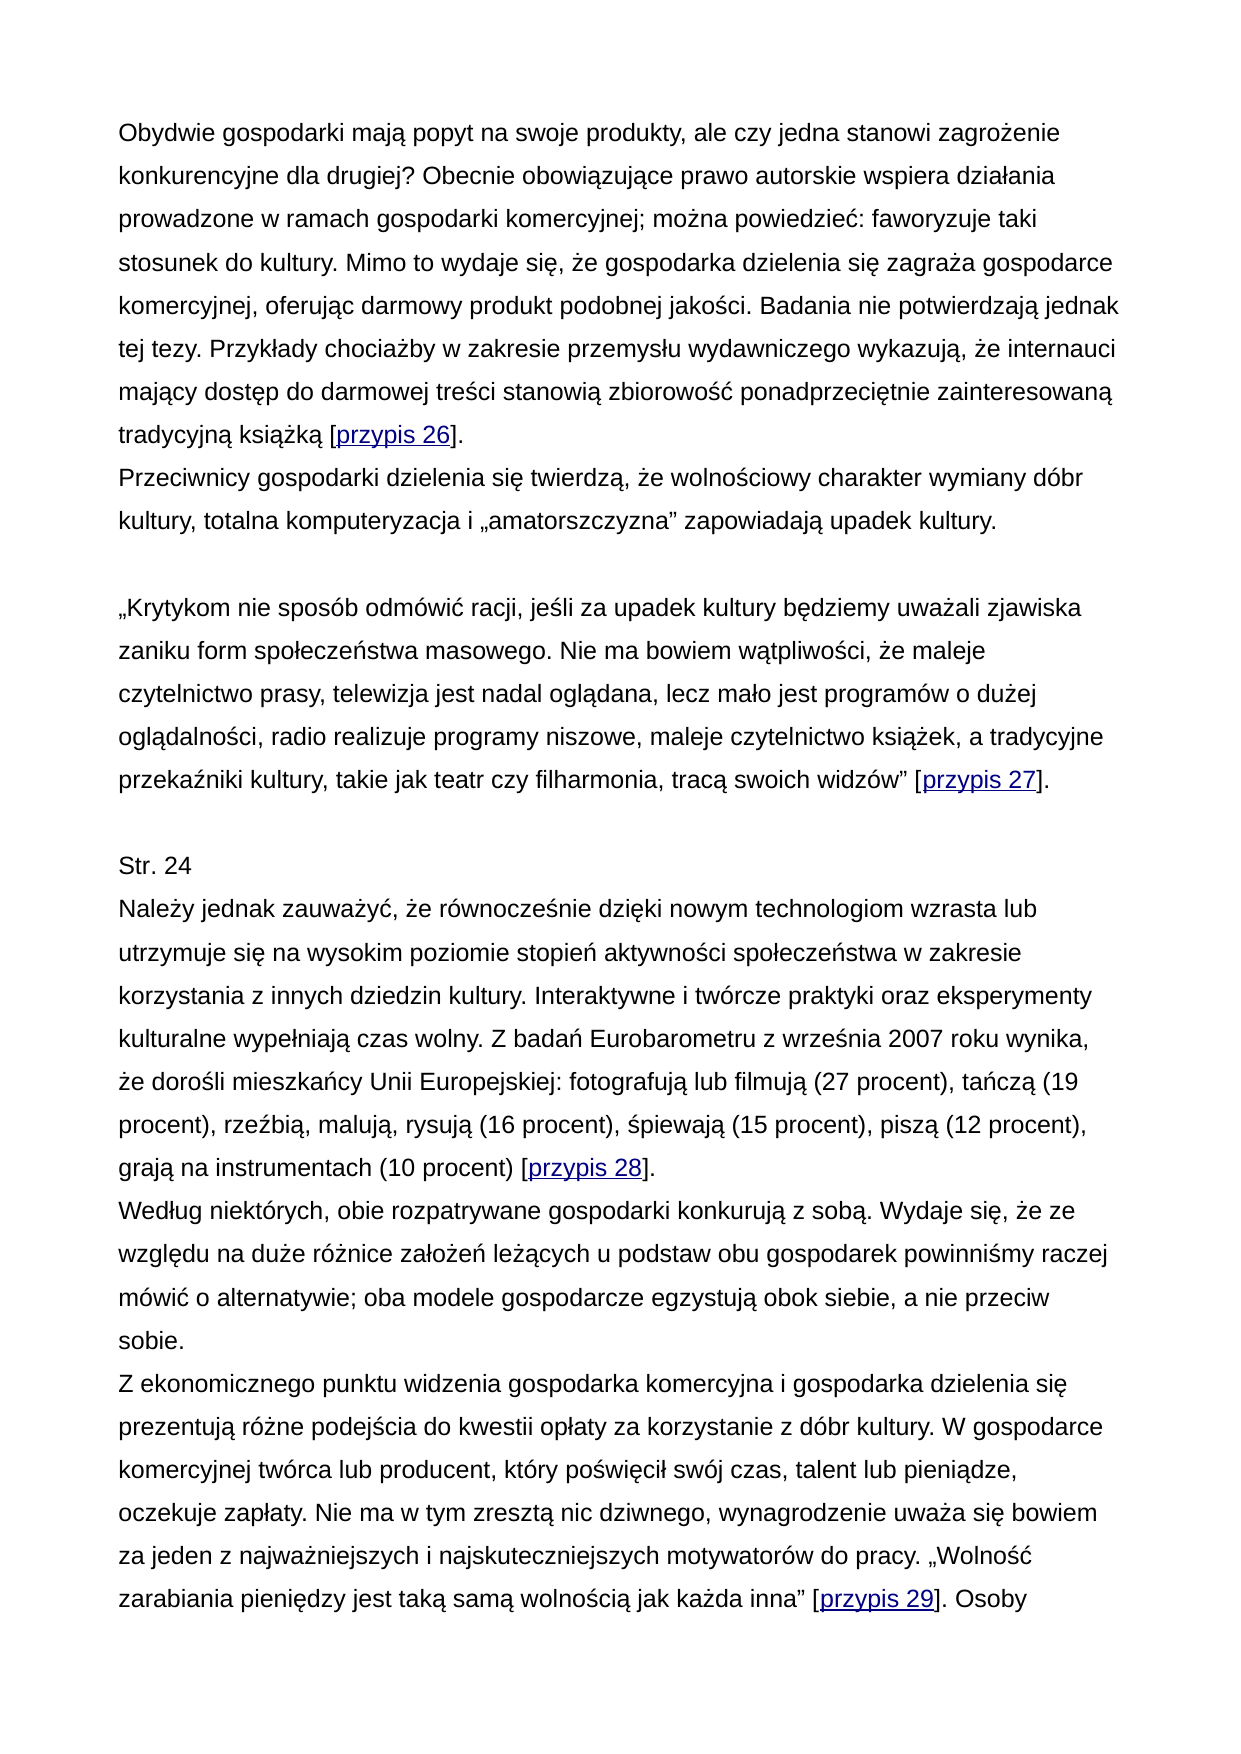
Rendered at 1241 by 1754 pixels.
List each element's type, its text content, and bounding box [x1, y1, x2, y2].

text Przeciwnicy gospodarki dzielenia się twierdzą, że wolnościowy charakter wymiany dóbr kultury, totalna komputeryzacja i „amatorszczyzna” zapowiadają upadek kultury. [118, 463, 1122, 535]
text Obydwie gospodarki mają popyt na swoje produkty, ale czy jedna stanowi zagrożenie konkurencyjne dla drugiej? Obecnie obowiązujące prawo autorskie wspiera działania prowadzone w ramach gospodarki komercyjnej; można powiedzieć: faworyzuje taki stosunek do kultury. Mimo to wydaje się, że gospodarka dzielenia się zagraża gospodarce komercyjnej, oferując darmowy produkt podobnej jakości. Badania nie potwierdzają jednak tej tezy. Przykłady chociażby w zakresie przemysłu wydawniczego wykazują, że internauci mający dostęp do darmowej treści stanowią zbiorowość ponadprzeciętnie zainteresowaną tradycyjną książką [przypis 26]. [118, 118, 1122, 449]
text Z ekonomicznego punktu widzenia gospodarka komercyjna i gospodarka dzielenia się prezentują różne podejścia do kwestii opłaty za korzystanie z dóbr kultury. W gospodarce komercyjnej twórca lub producent, który poświęcił swój czas, talent lub pieniądze, oczekuje zapłaty. Nie ma w tym zresztą nic dziwnego, wynagrodzenie uważa się bowiem za jeden z najważniejszych i najskuteczniejszych motywatorów do pracy. „Wolność zarabiania pieniędzy jest taką samą wolnością jak każda inna” [przypis 29]. Osoby [118, 1369, 1122, 1613]
text „Krytykom nie sposób odmówić racji, jeśli za upadek kultury będziemy uważali zjawiska zaniku form społeczeństwa masowego. Nie ma bowiem wątpliwości, że maleje czytelnictwo prasy, telewizja jest nadal oglądana, lecz mało jest programów o dużej oglądalności, radio realizuje programy niszowe, maleje czytelnictwo książek, a tradycyjne przekaźniki kultury, takie jak teatr czy filharmonia, tracą swoich widzów” [przypis 27]. [118, 592, 1122, 794]
text Należy jednak zauważyć, że równocześnie dzięki nowym technologiom wzrasta lub utrzymuje się na wysokim poziomie stopień aktywności społeczeństwa w zakresie korzystania z innych dziedzin kultury. Interaktywne i twórcze praktyki oraz eksperymenty kulturalne wypełniają czas wolny. Z badań Eurobarometru z września 2007 roku wynika, że dorośli mieszkańcy Unii Europejskiej: fotografują lub filmują (27 procent), tańczą (19 procent), rzeźbią, malują, rysują (16 procent), śpiewają (15 procent), piszą (12 procent), grają na instrumentach (10 procent) [przypis 28]. [118, 894, 1122, 1182]
text Według niektórych, obie rozpatrywane gospodarki konkurują z sobą. Wydaje się, że ze względu na duże różnice założeń leżących u podstaw obu gospodarek powinniśmy raczej mówić o alternatywie; oba modele gospodarcze egzystują obok siebie, a nie przeciw sobie. [118, 1196, 1122, 1354]
text Str. 24 [118, 851, 1122, 880]
